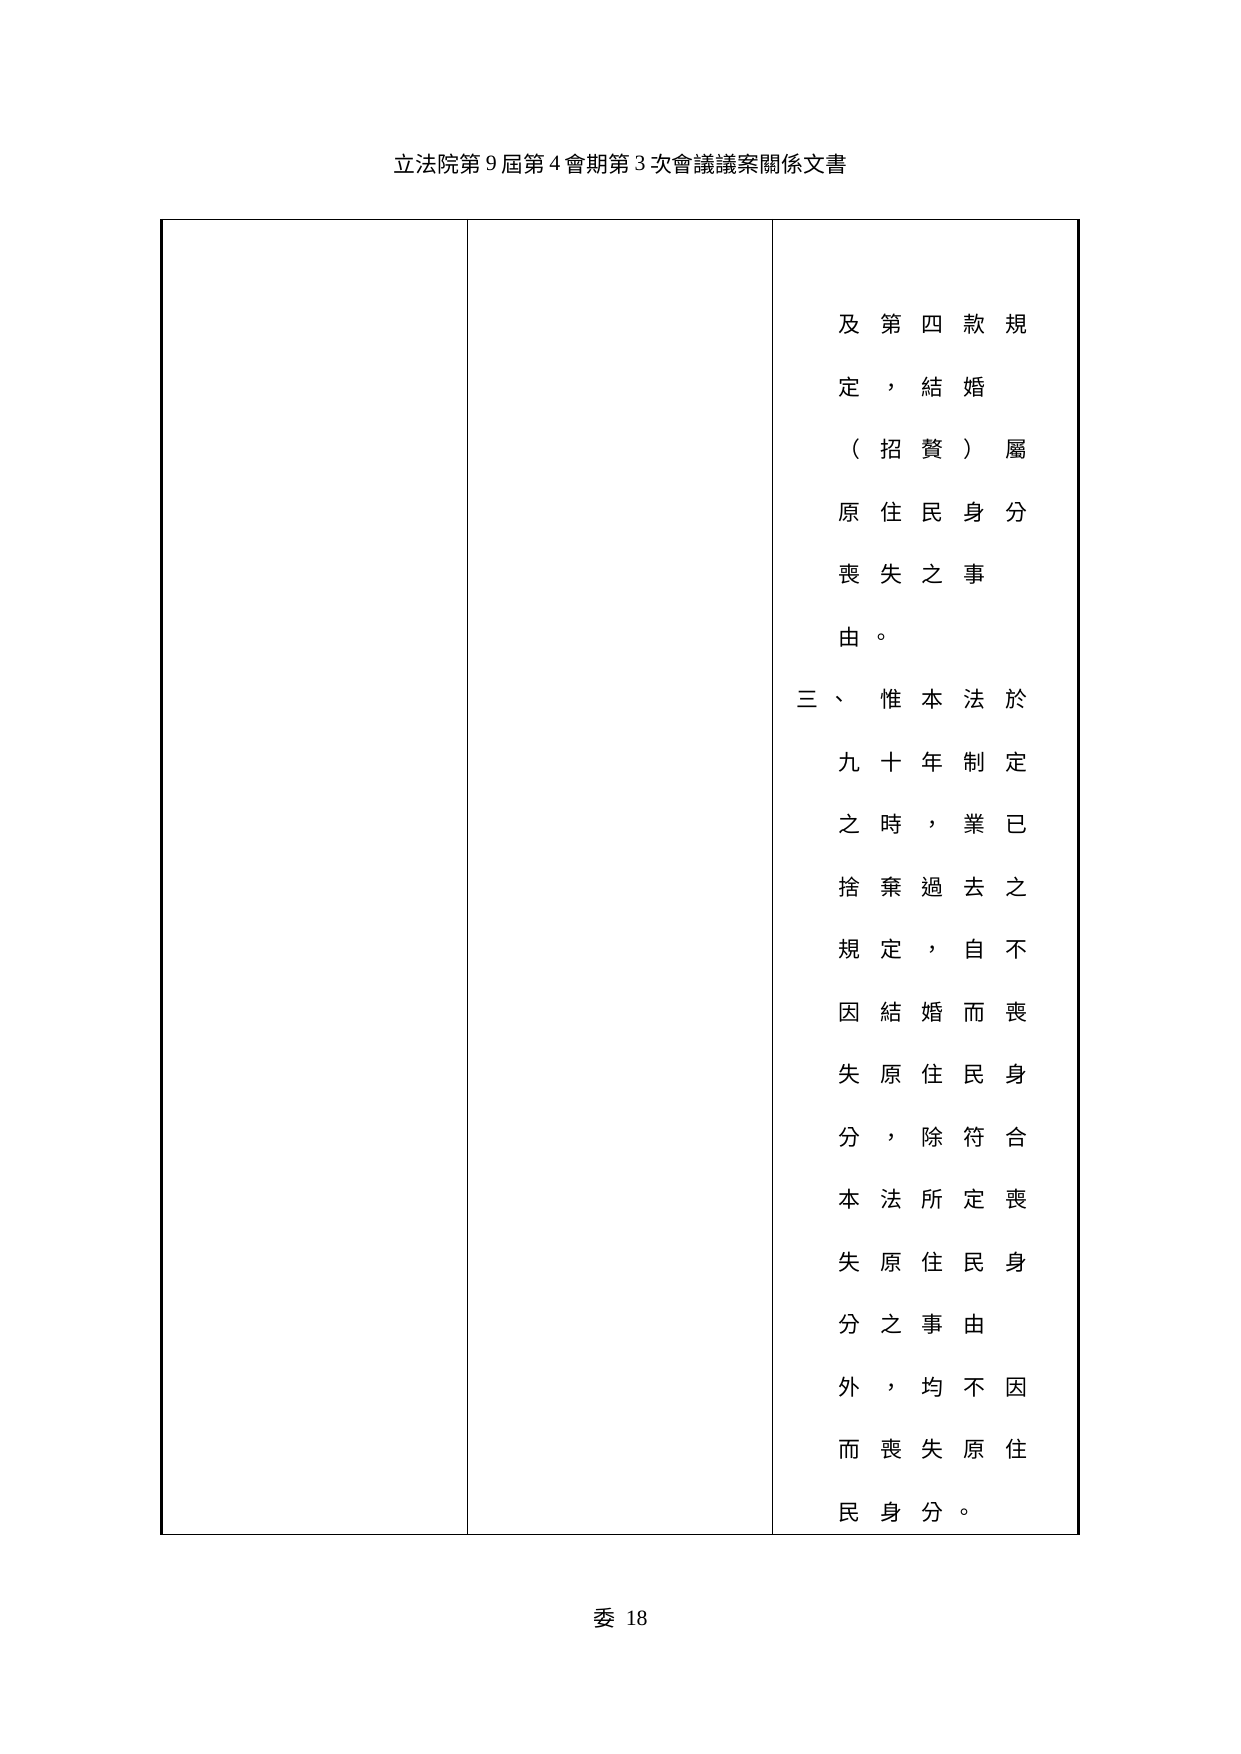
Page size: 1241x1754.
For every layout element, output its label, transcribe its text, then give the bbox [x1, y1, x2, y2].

table_cell [468, 220, 772, 1534]
table_cell 及第四款規定，結婚（招贅）屬原住民身分喪失之事由。 三、惟本法於九十年制定之時，業已捨棄過去之規定，自不因結婚而喪失原住民身分，除符合本法所定喪失原住民身分之事由外，均不因而喪失原住民身分。 [773, 220, 1077, 1534]
table_cell [163, 220, 467, 1534]
